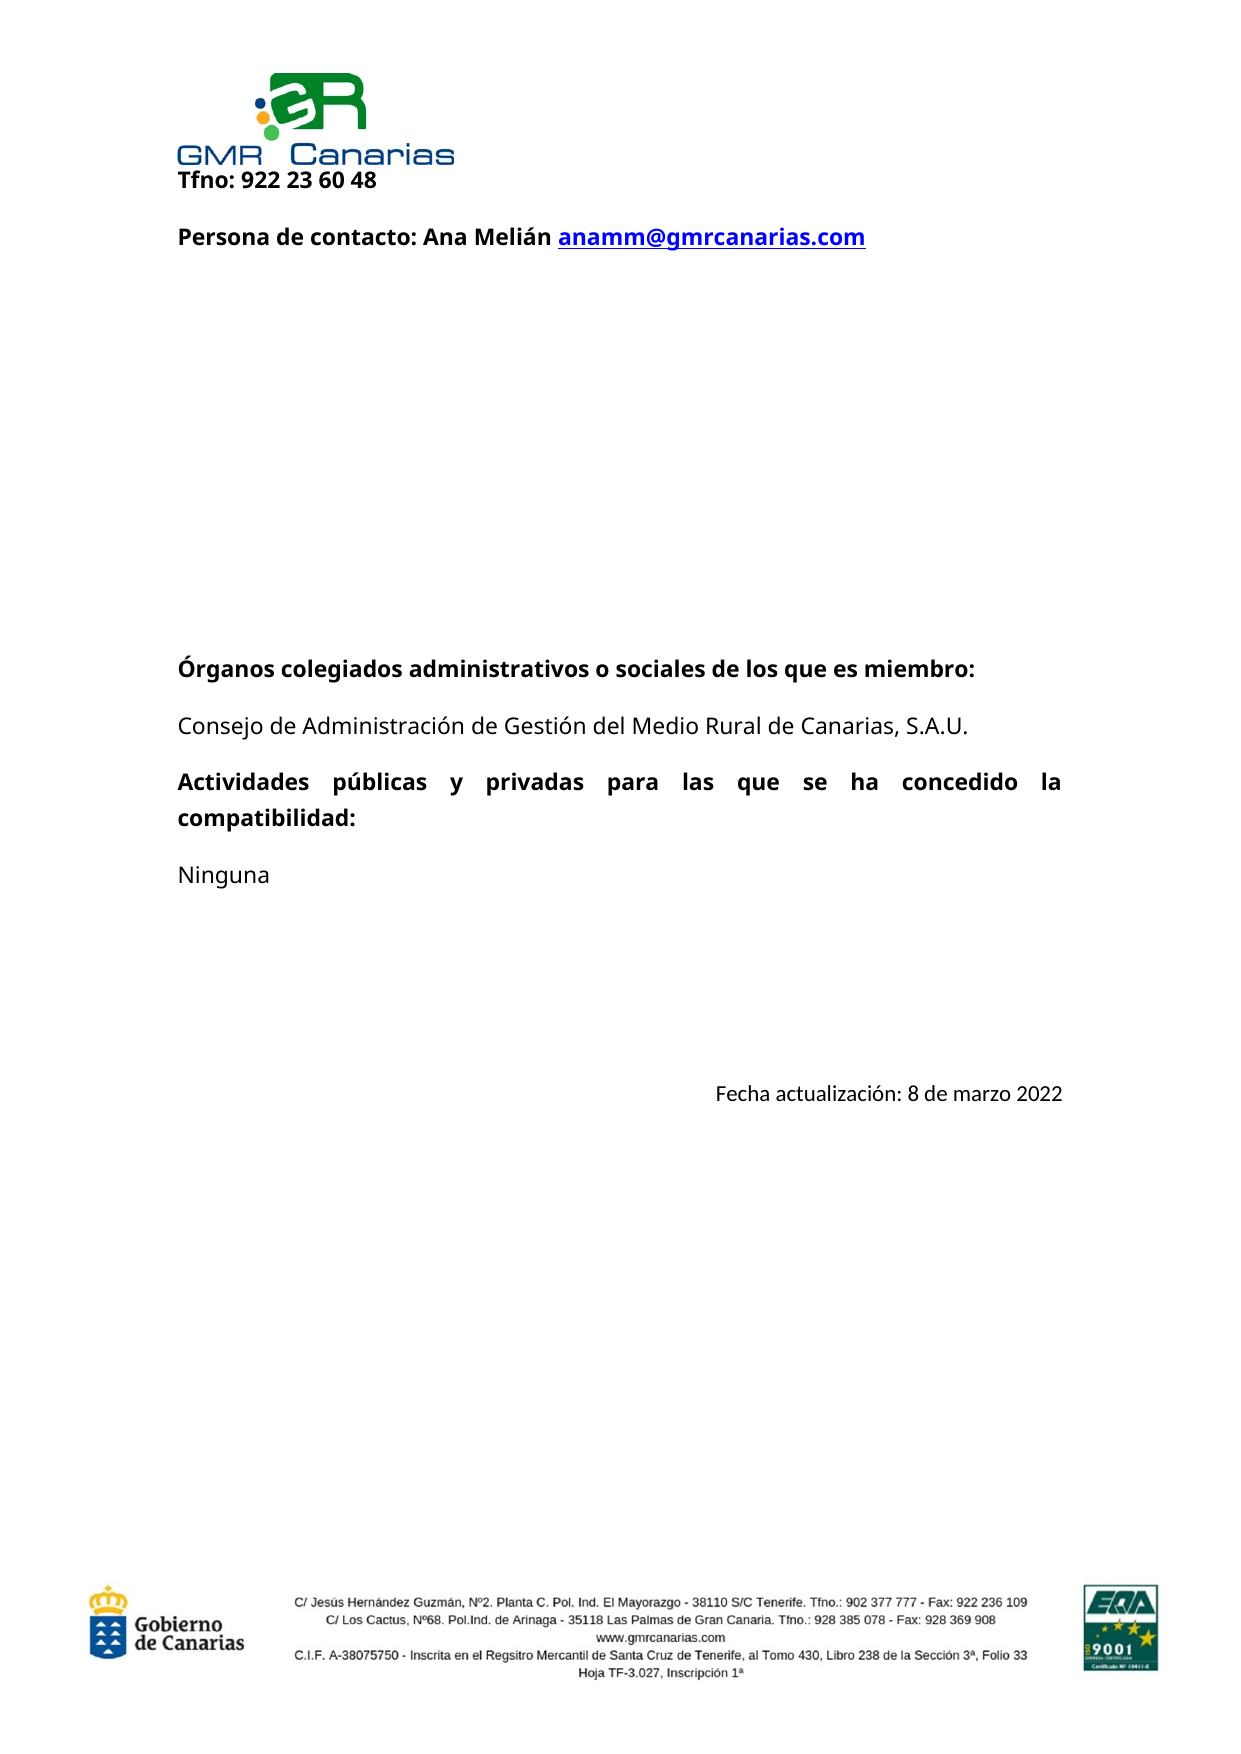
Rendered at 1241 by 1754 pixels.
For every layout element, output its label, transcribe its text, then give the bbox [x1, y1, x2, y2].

list Persona de contacto: Ana Melián anamm@gmrcanarias.com [177, 221, 1063, 252]
text Fecha actualización: 8 de marzo 2022 [177, 1079, 1063, 1107]
list Consejo de Administración de Gestión del Medio Rural de Canarias, S.A.U. [177, 709, 1063, 741]
list Órganos colegiados administrativos o sociales de los que es miembro: [177, 653, 1063, 684]
picture [88, 1581, 1161, 1681]
list Tfno: 922 23 60 48 [177, 164, 1063, 196]
list Ninguna [177, 859, 1063, 890]
list Actividades públicas y privadas para las que se ha concedido la compatibilidad: [177, 766, 1063, 833]
picture [177, 73, 454, 165]
